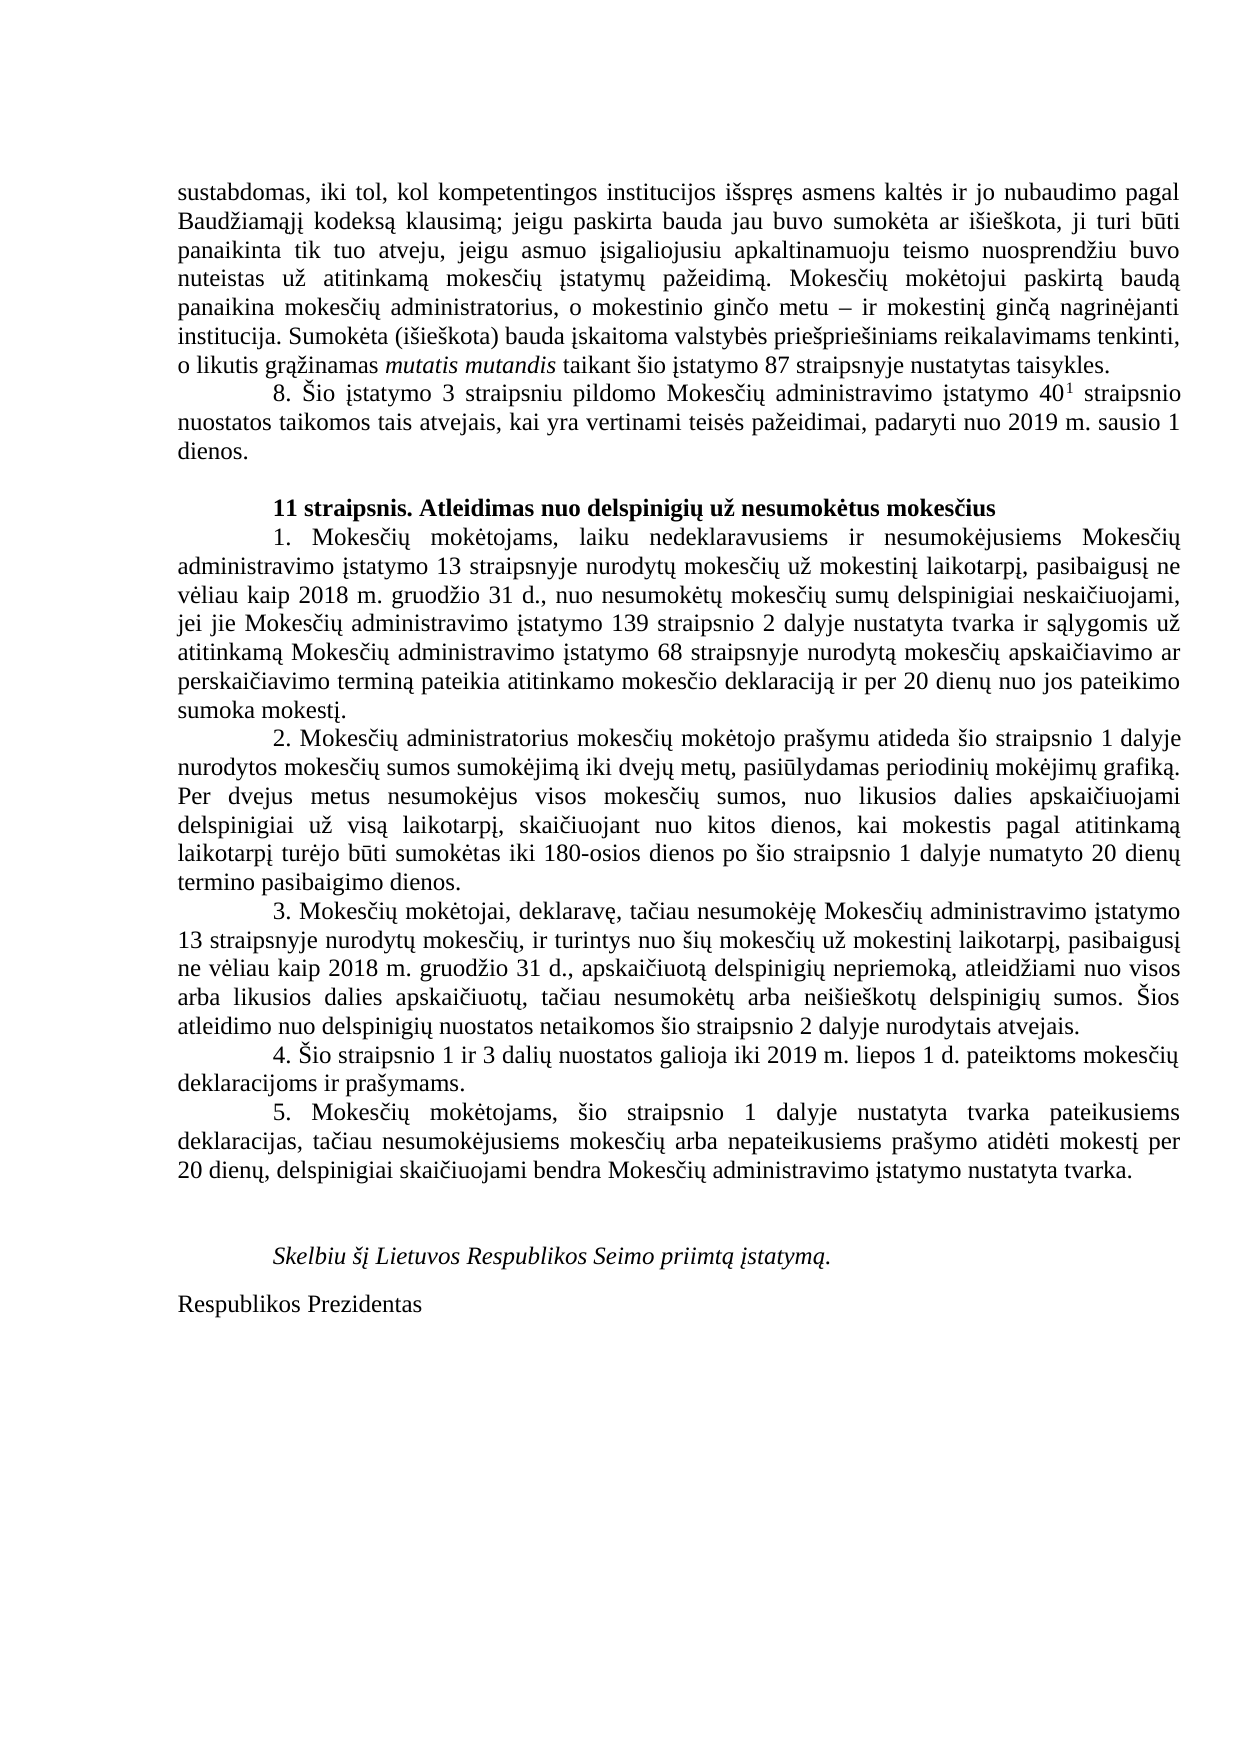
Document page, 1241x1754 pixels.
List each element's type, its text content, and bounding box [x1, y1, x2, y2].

text sustabdomas, iki tol, kol kompetentingos institucijos išspręs asmens kaltės ir jo nubaudimo pagal Baudžiamąjį kodeksą klausimą; jeigu paskirta bauda jau buvo sumokėta ar išieškota, ji turi būti panaikinta tik tuo atveju, jeigu asmuo įsigaliojusiu apkaltinamuoju teismo nuosprendžiu buvo nuteistas už atitinkamą mokesčių įstatymų pažeidimą. Mokesčių mokėtojui paskirtą baudą panaikina mokesčių administratorius, o mokestinio ginčo metu – ir mokestinį ginčą nagrinėjanti institucija. Sumokėta (išieškota) bauda įskaitoma valstybės priešpriešiniams reikalavimams tenkinti, o likutis grąžinamas mutatis mutandis taikant šio įstatymo 87 straipsnyje nustatytas taisykles. [177, 177, 1181, 378]
text 11 straipsnis. Atleidimas nuo delspinigių už nesumokėtus mokesčius [177, 493, 1181, 522]
text 4. Šio straipsnio 1 ir 3 dalių nuostatos galioja iki 2019 m. liepos 1 d. pateiktoms mokesčių deklaracijoms ir prašymams. [177, 1040, 1181, 1097]
text 5. Mokesčių mokėtojams, šio straipsnio 1 dalyje nustatyta tvarka pateikusiems deklaracijas, tačiau nesumokėjusiems mokesčių arba nepateikusiems prašymo atidėti mokestį per 20 dienų, delspinigiai skaičiuojami bendra Mokesčių administravimo įstatymo nustatyta tvarka. [177, 1097, 1181, 1183]
text Skelbiu šį Lietuvos Respublikos Seimo priimtą įstatymą. [177, 1241, 1181, 1270]
text 3. Mokesčių mokėtojai, deklaravę, tačiau nesumokėję Mokesčių administravimo įstatymo 13 straipsnyje nurodytų mokesčių, ir turintys nuo šių mokesčių už mokestinį laikotarpį, pasibaigusį ne vėliau kaip 2018 m. gruodžio 31 d., apskaičiuotą delspinigių nepriemoką, atleidžiami nuo visos arba likusios dalies apskaičiuotų, tačiau nesumokėtų arba neišieškotų delspinigių sumos. Šios atleidimo nuo delspinigių nuostatos netaikomos šio straipsnio 2 dalyje nurodytais atvejais. [177, 896, 1181, 1040]
text 2. Mokesčių administratorius mokesčių mokėtojo prašymu atideda šio straipsnio 1 dalyje nurodytos mokesčių sumos sumokėjimą iki dvejų metų, pasiūlydamas periodinių mokėjimų grafiką. Per dvejus metus nesumokėjus visos mokesčių sumos, nuo likusios dalies apskaičiuojami delspinigiai už visą laikotarpį, skaičiuojant nuo kitos dienos, kai mokestis pagal atitinkamą laikotarpį turėjo būti sumokėtas iki 180-osios dienos po šio straipsnio 1 dalyje numatyto 20 dienų termino pasibaigimo dienos. [177, 723, 1181, 896]
text 8. Šio įstatymo 3 straipsniu pildomo Mokesčių administravimo įstatymo 401 straipsnio nuostatos taikomos tais atvejais, kai yra vertinami teisės pažeidimai, padaryti nuo 2019 m. sausio 1 dienos. [177, 378, 1181, 465]
text 1. Mokesčių mokėtojams, laiku nedeklaravusiems ir nesumokėjusiems Mokesčių administravimo įstatymo 13 straipsnyje nurodytų mokesčių už mokestinį laikotarpį, pasibaigusį ne vėliau kaip 2018 m. gruodžio 31 d., nuo nesumokėtų mokesčių sumų delspinigiai neskaičiuojami, jei jie Mokesčių administravimo įstatymo 139 straipsnio 2 dalyje nustatyta tvarka ir sąlygomis už atitinkamą Mokesčių administravimo įstatymo 68 straipsnyje nurodytą mokesčių apskaičiavimo ar perskaičiavimo terminą pateikia atitinkamo mokesčio deklaraciją ir per 20 dienų nuo jos pateikimo sumoka mokestį. [177, 522, 1181, 723]
text Respublikos Prezidentas [177, 1289, 1181, 1318]
